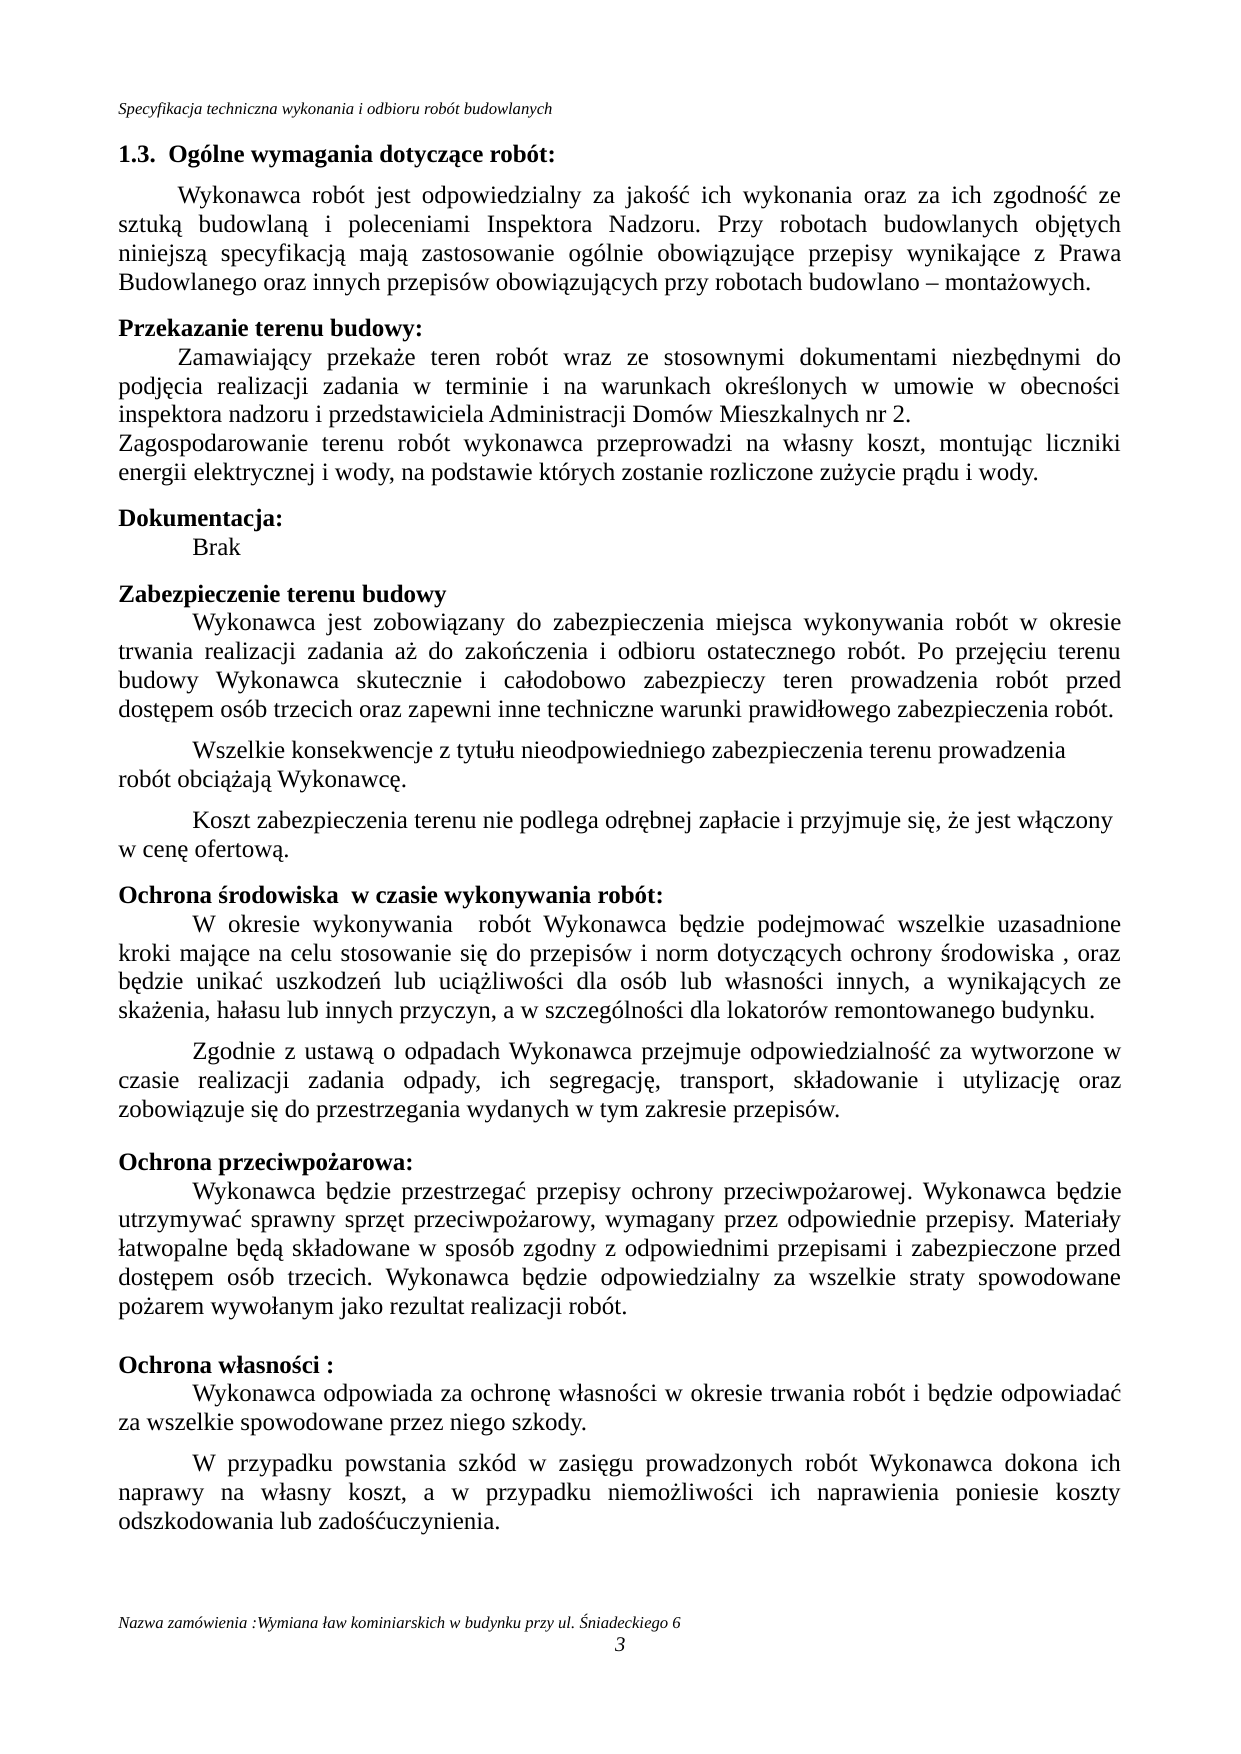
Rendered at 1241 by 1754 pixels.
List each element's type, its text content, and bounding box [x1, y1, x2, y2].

text Ochrona środowiska w czasie wykonywania robót: [118, 880, 1122, 909]
text Ochrona przeciwpożarowa: [118, 1147, 1122, 1176]
text W okresie wykonywania robót Wykonawca będzie podejmować wszelkie uzasadnione kroki mające na celu stosowanie się do przepisów i norm dotyczących ochrony środowiska , oraz będzie unikać uszkodzeń lub uciążliwości dla osób lub własności innych, a wynikających ze skażenia, hałasu lub innych przyczyn, a w szczególności dla lokatorów remontowanego budynku. [118, 909, 1122, 1024]
text Zgodnie z ustawą o odpadach Wykonawca przejmuje odpowiedzialność za wytworzone w czasie realizacji zadania odpady, ich segregację, transport, składowanie i utylizację oraz zobowiązuje się do przestrzegania wydanych w tym zakresie przepisów. [118, 1036, 1122, 1123]
text W przypadku powstania szkód w zasięgu prowadzonych robót Wykonawca dokona ich naprawy na własny koszt, a w przypadku niemożliwości ich naprawienia poniesie koszty odszkodowania lub zadośćuczynienia. [118, 1448, 1122, 1535]
text Ochrona własności : [118, 1350, 1122, 1378]
text Dokumentacja: [118, 503, 1122, 532]
text Wykonawca odpowiada za ochronę własności w okresie trwania robót i będzie odpowiadać za wszelkie spowodowane przez niego szkody. [118, 1378, 1122, 1436]
text Wykonawca będzie przestrzegać przepisy ochrony przeciwpożarowej. Wykonawca będzie utrzymywać sprawny sprzęt przeciwpożarowy, wymagany przez odpowiednie przepisy. Materiały łatwopalne będą składowane w sposób zgodny z odpowiednimi przepisami i zabezpieczone przed dostępem osób trzecich. Wykonawca będzie odpowiedzialny za wszelkie straty spowodowane pożarem wywołanym jako rezultat realizacji robót. [118, 1176, 1122, 1319]
text Zabezpieczenie terenu budowy [118, 579, 1122, 607]
text Zamawiający przekaże teren robót wraz ze stosownymi dokumentami niezbędnymi do podjęcia realizacji zadania w terminie i na warunkach określonych w umowie w obecności inspektora nadzoru i przedstawiciela Administracji Domów Mieszkalnych nr 2. [118, 342, 1122, 428]
text Wykonawca robót jest odpowiedzialny za jakość ich wykonania oraz za ich zgodność ze sztuką budowlaną i poleceniami Inspektora Nadzoru. Przy robotach budowlanych objętych niniejszą specyfikacją mają zastosowanie ogólnie obowiązujące przepisy wynikające z Prawa Budowlanego oraz innych przepisów obowiązujących przy robotach budowlano – montażowych. [118, 181, 1122, 296]
text Brak [118, 532, 1122, 561]
text 1.3. Ogólne wymagania dotyczące robót: [118, 139, 1122, 168]
text Wykonawca jest zobowiązany do zabezpieczenia miejsca wykonywania robót w okresie trwania realizacji zadania aż do zakończenia i odbioru ostatecznego robót. Po przejęciu terenu budowy Wykonawca skutecznie i całodobowo zabezpieczy teren prowadzenia robót przed dostępem osób trzecich oraz zapewni inne techniczne warunki prawidłowego zabezpieczenia robót. [118, 607, 1122, 722]
text Zagospodarowanie terenu robót wykonawca przeprowadzi na własny koszt, montując liczniki energii elektrycznej i wody, na podstawie których zostanie rozliczone zużycie prądu i wody. [118, 428, 1122, 486]
text Przekazanie terenu budowy: [118, 313, 1122, 342]
text Koszt zabezpieczenia terenu nie podlega odrębnej zapłacie i przyjmuje się, że jest włączony w cenę ofertową. [118, 805, 1122, 862]
text Wszelkie konsekwencje z tytułu nieodpowiedniego zabezpieczenia terenu prowadzenia robót obciążają Wykonawcę. [118, 735, 1122, 792]
